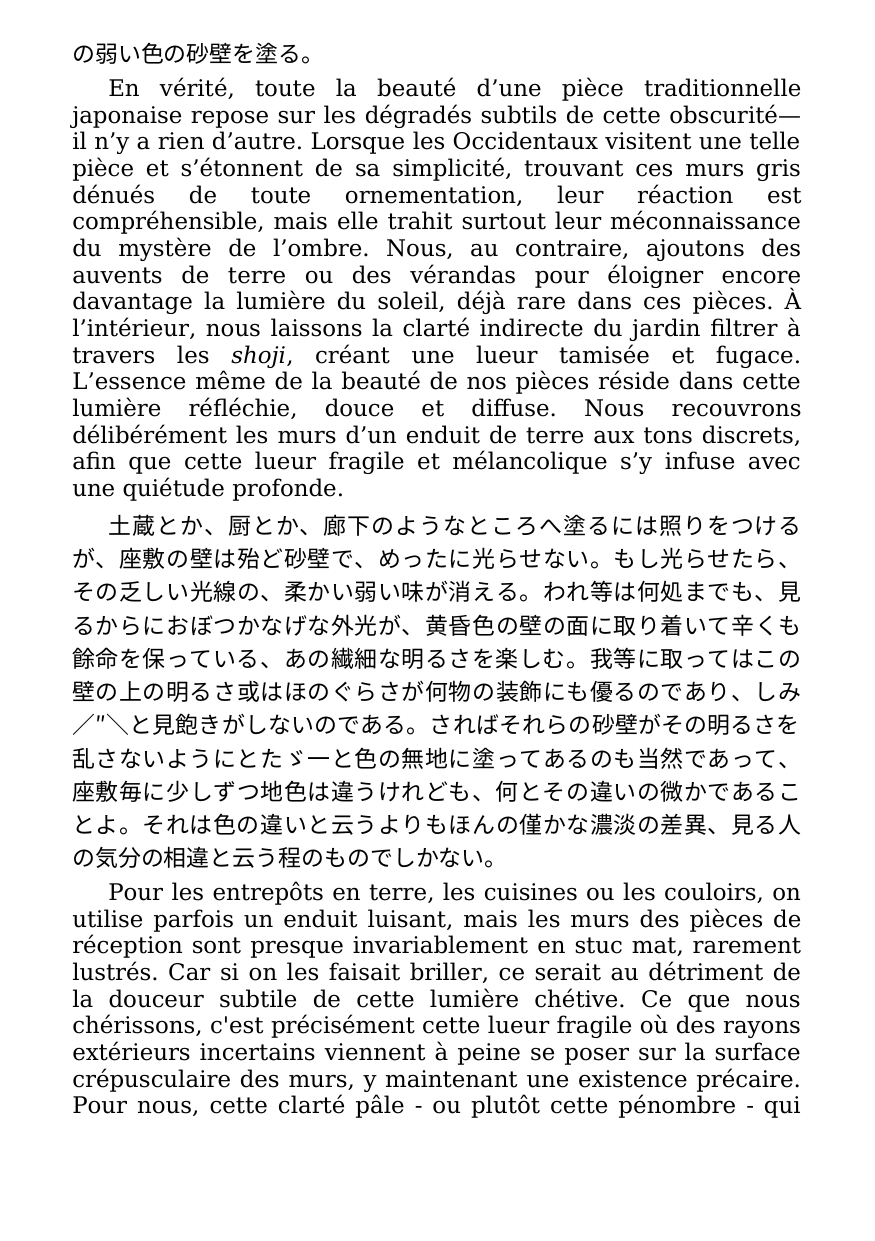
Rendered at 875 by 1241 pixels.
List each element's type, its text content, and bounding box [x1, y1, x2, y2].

text の弱い色の砂壁を塗る。 [72, 36, 802, 69]
text 土蔵とか、厨とか、廊下のようなところへ塗るには照りをつけるが、座敷の壁は殆ど砂壁で、めったに光らせない。もし光らせたら、その乏しい光線の、柔かい弱い味が消える。われ等は何処までも、見るからにおぼつかなげな外光が、黄昏色の壁の面に取り着いて辛くも餘命を保っている、あの繊細な明るさを楽しむ。我等に取ってはこの壁の上の明るさ或はほのぐらさが何物の装飾にも優るのであり、しみ／″＼と見飽きがしないのである。さればそれらの砂壁がその明るさを乱さないようにとたゞ一と色の無地に塗ってあるのも当然であって、座敷毎に少しずつ地色は違うけれども、何とその違いの微かであることよ。それは色の違いと云うよりもほんの僅かな濃淡の差異、見る人の気分の相違と云う程のものでしかない。 [72, 508, 802, 873]
text En vérité, toute la beauté d’une pièce traditionnelle japonaise repose sur les dégradés subtils de cette obscurité—il n’y a rien d’autre. Lorsque les Occidentaux visitent une telle pièce et s’étonnent de sa simplicité, trouvant ces murs gris dénués de toute ornementation, leur réaction est compréhensible, mais elle trahit surtout leur méconnaissance du mystère de l’ombre. Nous, au contraire, ajoutons des auvents de terre ou des vérandas pour éloigner encore davantage la lumière du soleil, déjà rare dans ces pièces. À l’intérieur, nous laissons la clarté indirecte du jardin filtrer à travers les shoji, créant une lueur tamisée et fugace. L’essence même de la beauté de nos pièces réside dans cette lumière réfléchie, douce et diffuse. Nous recouvrons délibérément les murs d’un enduit de terre aux tons discrets, afin que cette lueur fragile et mélancolique s’y infuse avec une quiétude profonde. [72, 75, 802, 502]
text Pour les entrepôts en terre, les cuisines ou les couloirs, on utilise parfois un enduit luisant, mais les murs des pièces de réception sont presque invariablement en stuc mat, rarement lustrés. Car si on les faisait briller, ce serait au détriment de la douceur subtile de cette lumière chétive. Ce que nous chérissons, c'est précisément cette lueur fragile où des rayons extérieurs incertains viennent à peine se poser sur la surface crépusculaire des murs, y maintenant une existence précaire. Pour nous, cette clarté pâle - ou plutôt cette pénombre - qui [72, 879, 802, 1119]
